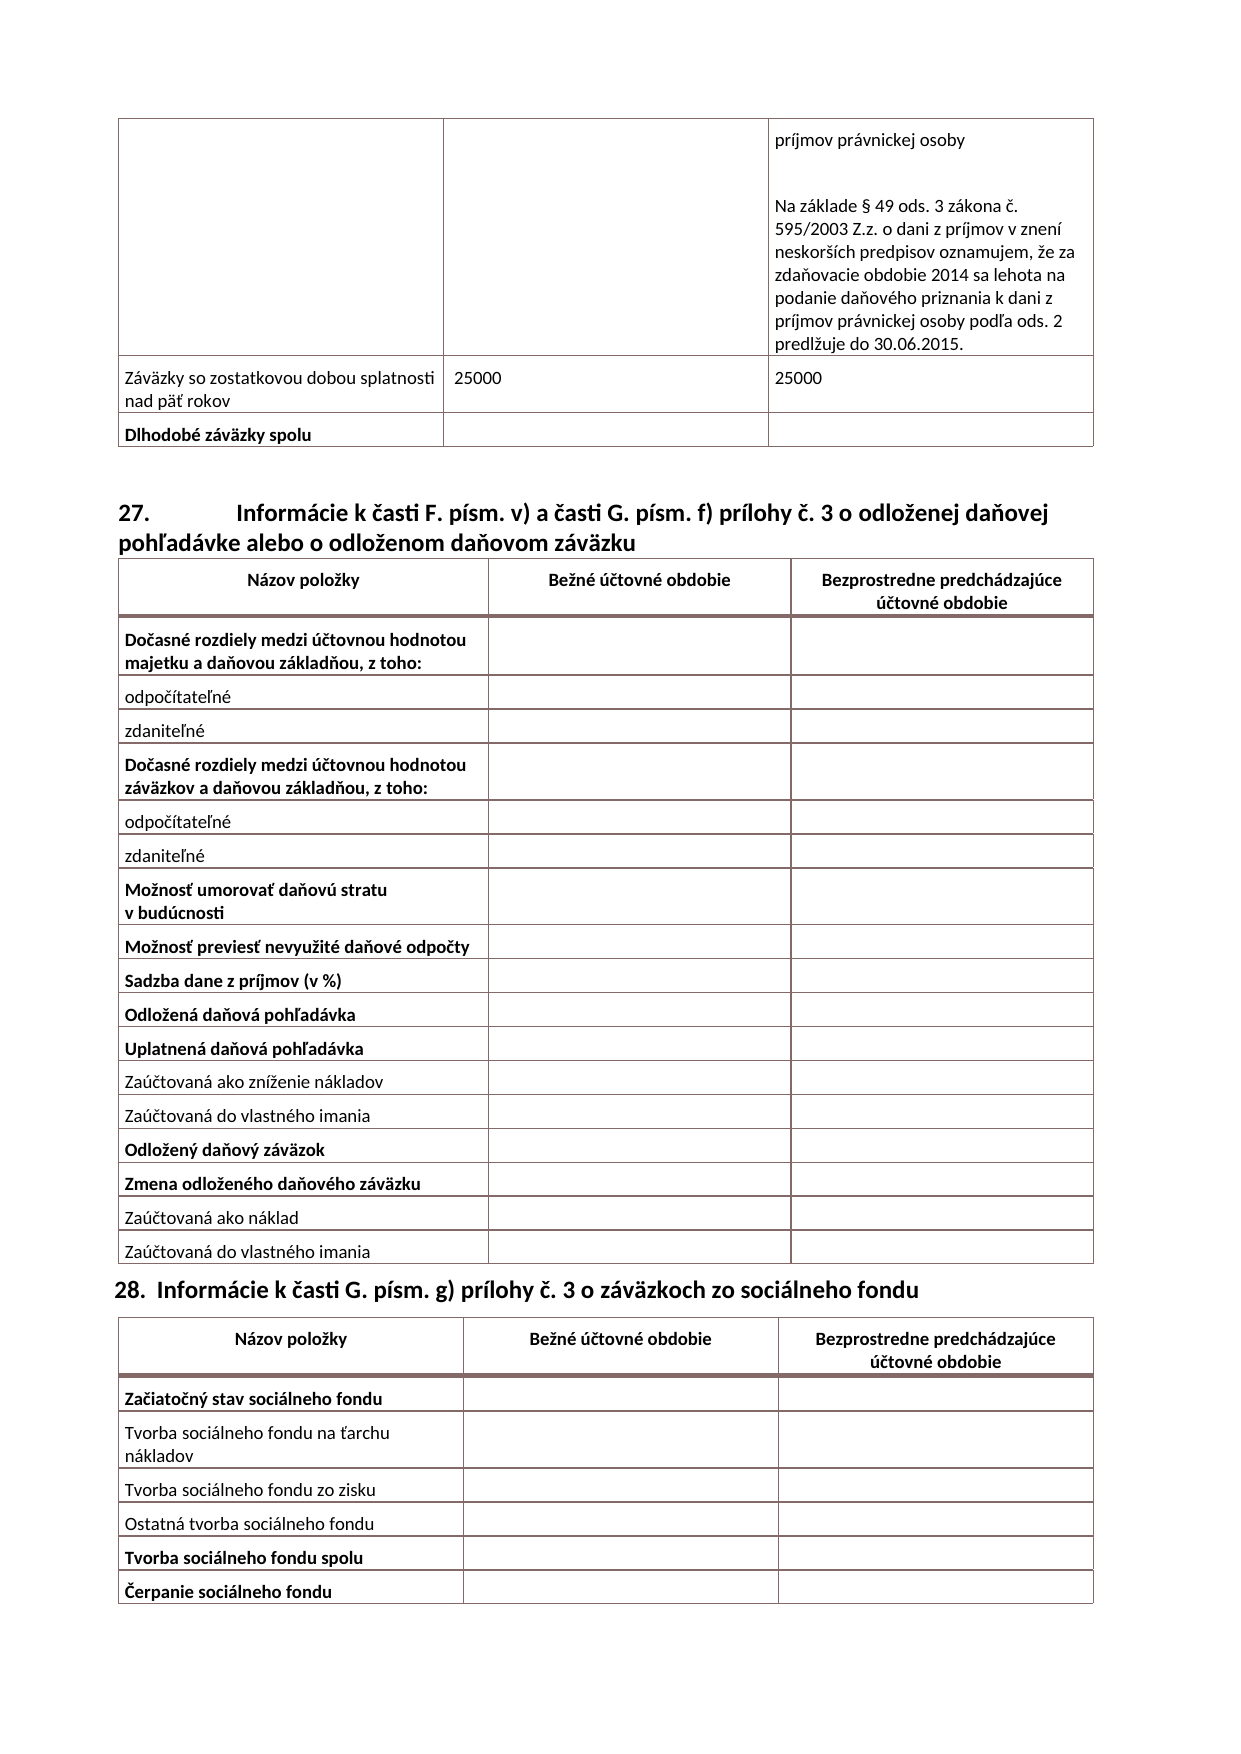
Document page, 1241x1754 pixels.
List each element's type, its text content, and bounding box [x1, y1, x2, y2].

table_cell [444, 413, 768, 446]
table_cell [489, 1027, 790, 1060]
table_cell Ostatná tvorba sociálneho fondu [119, 1503, 463, 1535]
table_cell Tvorba sociálneho fondu zo zisku [119, 1469, 463, 1501]
table_header Názov položky [119, 559, 488, 614]
table_header Názov položky [119, 1318, 463, 1373]
table_cell Záväzky so zostatkovou dobou splatnosti nad päť rokov [119, 356, 443, 412]
table_header Bezprostredne predchádzajúce účtovné obdobie [792, 559, 1093, 614]
table_cell [464, 1571, 778, 1603]
table_cell [464, 1503, 778, 1535]
table_cell [464, 1469, 778, 1501]
table_cell [489, 925, 790, 958]
table_cell [792, 993, 1093, 1026]
table_cell [792, 925, 1093, 958]
table_cell [779, 1571, 1093, 1603]
table_cell [489, 1129, 790, 1162]
table_cell [489, 744, 790, 799]
table_cell [792, 801, 1093, 833]
table_cell odpočítateľné [119, 676, 488, 708]
table_cell Čerpanie sociálneho fondu [119, 1571, 463, 1603]
table_cell [792, 1197, 1093, 1229]
table_cell Zaúčtovaná do vlastného imania [119, 1231, 488, 1263]
table_cell [779, 1412, 1093, 1467]
table_cell [464, 1412, 778, 1467]
table_cell [769, 413, 1093, 446]
table_cell Uplatnená daňová pohľadávka [119, 1027, 488, 1060]
table_cell [792, 1163, 1093, 1195]
table_cell 25000 [769, 356, 1093, 412]
table_cell [779, 1378, 1093, 1410]
table_cell [792, 869, 1093, 924]
table_cell [792, 1129, 1093, 1162]
table_header Bezprostredne predchádzajúce účtovné obdobie [779, 1318, 1093, 1373]
table_cell Sadzba dane z príjmov (v %) [119, 959, 488, 992]
table_cell Zaúčtovaná do vlastného imania [119, 1095, 488, 1128]
table_cell [792, 1027, 1093, 1060]
table_cell [489, 801, 790, 833]
table_cell Tvorba sociálneho fondu spolu [119, 1537, 463, 1569]
table_cell [464, 1537, 778, 1569]
text 28. Informácie k časti G. písm. g) prílohy č. 3 o záväzkoch zo sociálneho fondu [114, 1274, 1122, 1304]
table_cell Zmena odloženého daňového záväzku [119, 1163, 488, 1195]
table_cell [792, 1061, 1093, 1094]
table_cell zdaniteľné [119, 835, 488, 867]
table_cell [792, 744, 1093, 799]
table_cell [489, 676, 790, 708]
text 27. Informácie k časti F. písm. v) a časti G. písm. f) prílohy č. 3 o odloženej daňovej pohľadávke alebo o odloženom daňovom záväzku [118, 497, 1122, 558]
table_cell [489, 1231, 790, 1263]
table_cell [464, 1378, 778, 1410]
table_cell Možnosť previesť nevyužité daňové odpočty [119, 925, 488, 958]
table_cell [489, 1061, 790, 1094]
table_cell [489, 869, 790, 924]
table_cell [489, 710, 790, 742]
table_cell Tvorba sociálneho fondu na ťarchu nákladov [119, 1412, 463, 1467]
table_cell príjmov právnickej osoby Na základe § 49 ods. 3 zákona č. 595/2003 Z.z. o dani z príjmov v znení neskorších predpisov oznamujem, že za zdaňovacie obdobie 2014 sa lehota na podanie daňového priznania k dani z príjmov právnickej osoby podľa ods. 2 predlžuje do 30.06.2015. [769, 119, 1093, 355]
table_cell [792, 1231, 1093, 1263]
table_cell [444, 119, 768, 355]
table_cell [489, 959, 790, 992]
table_cell [792, 710, 1093, 742]
table_cell Odložený daňový záväzok [119, 1129, 488, 1162]
table_cell [792, 1095, 1093, 1128]
table_cell Dočasné rozdiely medzi účtovnou hodnotou záväzkov a daňovou základňou, z toho: [119, 744, 488, 799]
table_cell [489, 618, 790, 674]
table_cell Odložená daňová pohľadávka [119, 993, 488, 1026]
table_cell [779, 1537, 1093, 1569]
table_cell [489, 1095, 790, 1128]
table_cell [792, 618, 1093, 674]
table_cell [792, 676, 1093, 708]
table_cell Dočasné rozdiely medzi účtovnou hodnotou majetku a daňovou základňou, z toho: [119, 618, 488, 674]
table_cell Dlhodobé záväzky spolu [119, 413, 443, 446]
table_cell Začiatočný stav sociálneho fondu [119, 1378, 463, 1410]
table_cell [792, 835, 1093, 867]
table_cell [489, 993, 790, 1026]
table_cell zdaniteľné [119, 710, 488, 742]
table_cell Zaúčtovaná ako zníženie nákladov [119, 1061, 488, 1094]
table_cell Zaúčtovaná ako náklad [119, 1197, 488, 1229]
table_cell [489, 1163, 790, 1195]
table_cell 25000 [444, 356, 768, 412]
table_cell odpočítateľné [119, 801, 488, 833]
table_cell [792, 959, 1093, 992]
table_cell [779, 1503, 1093, 1535]
table_cell [489, 1197, 790, 1229]
table_cell [489, 835, 790, 867]
table_header Bežné účtovné obdobie [489, 559, 790, 614]
table_header Bežné účtovné obdobie [464, 1318, 778, 1373]
table_cell [119, 119, 443, 355]
table_cell [779, 1469, 1093, 1501]
table_cell Možnosť umorovať daňovú stratu v budúcnosti [119, 869, 488, 924]
